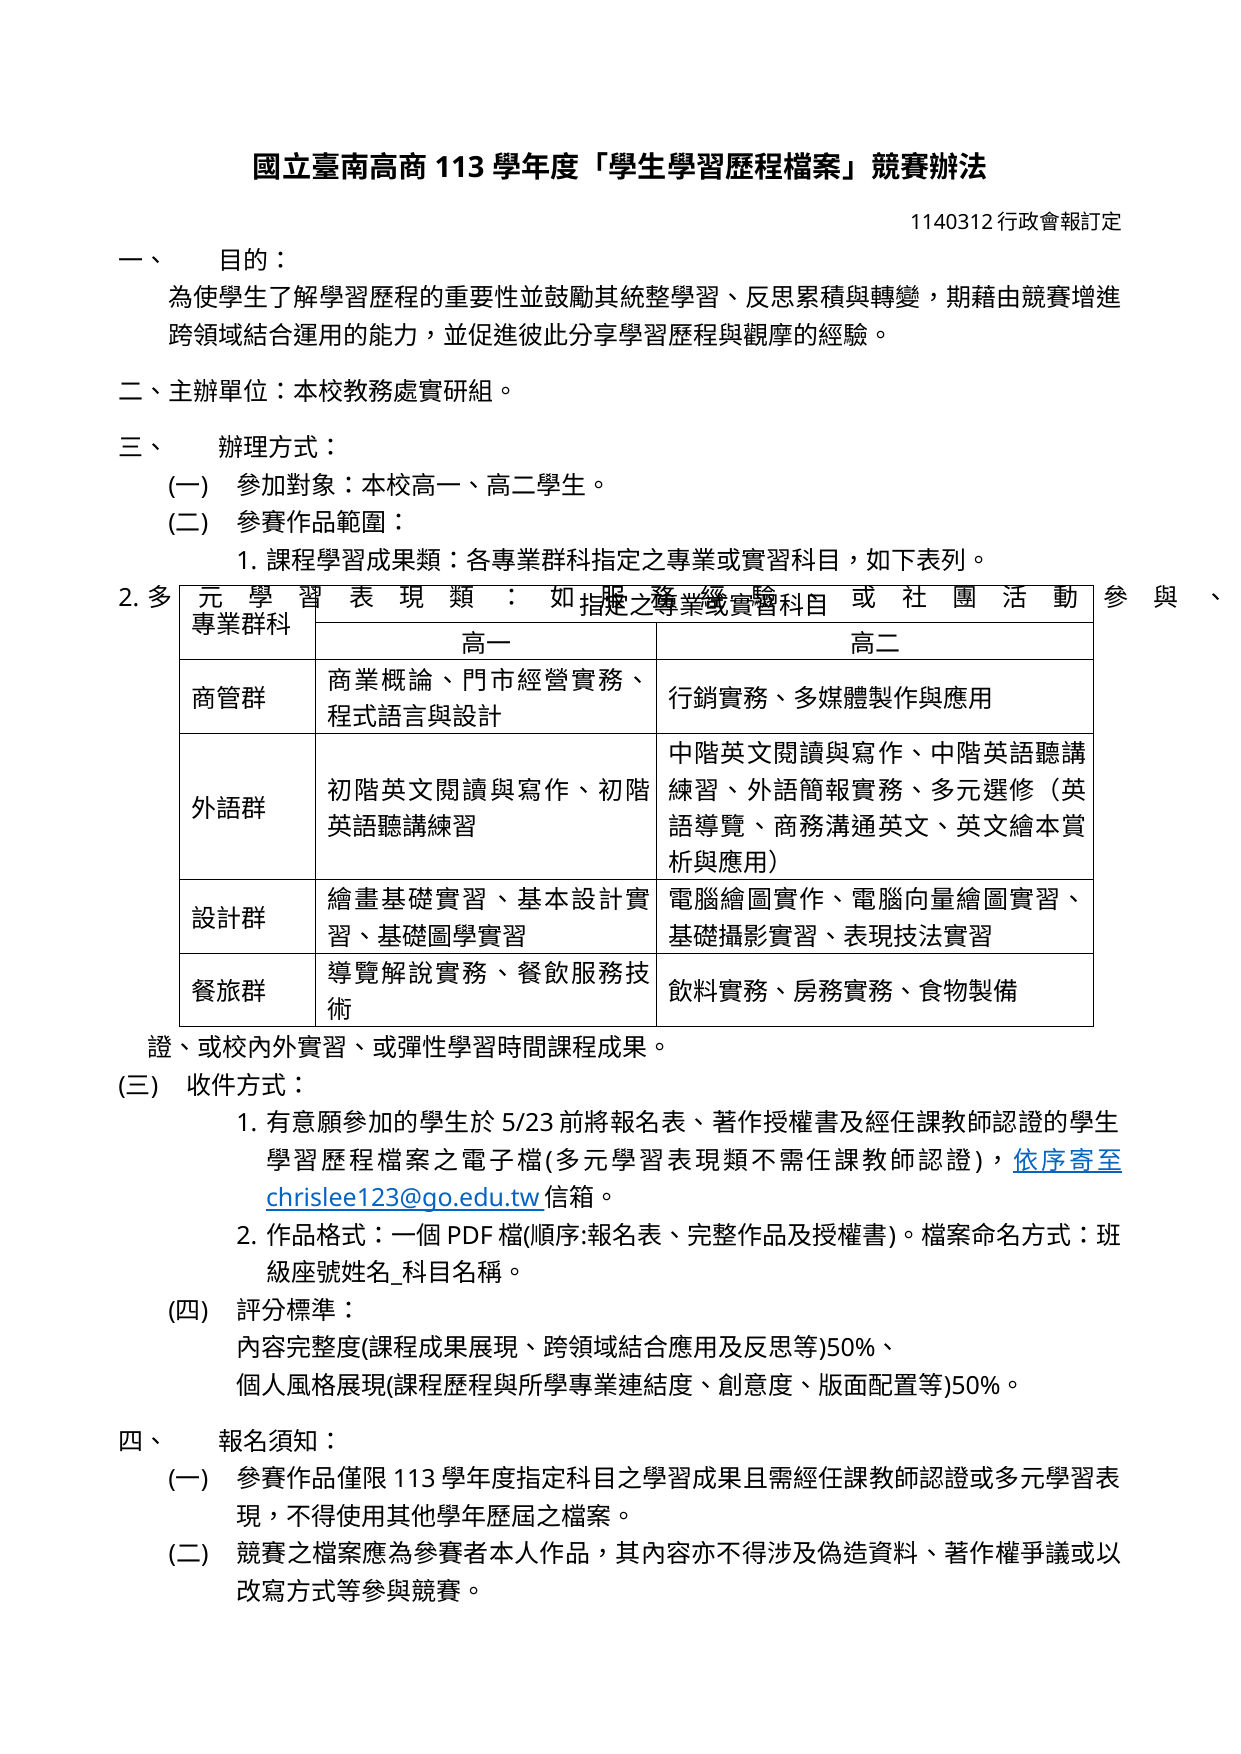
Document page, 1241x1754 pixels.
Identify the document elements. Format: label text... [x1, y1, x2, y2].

list 為使學生了解學習歷程的重要性並鼓勵其統整學習、反思累積與轉變，期藉由競賽增進跨領域結合運用的能力，並促進彼此分享學習歷程與觀摩的經驗。 [168, 277, 1122, 352]
table_cell 行銷實務、多媒體製作與應用 [657, 660, 1093, 733]
table_cell 飲料實務、房務實務、食物製備 [657, 954, 1093, 1026]
list 參加對象：本校高一、高二學生。 [168, 464, 1122, 502]
list 主辦單位：本校教務處實研組。 [118, 371, 1122, 408]
list 辦理方式： [118, 427, 1122, 464]
list 報名須知： [118, 1421, 1122, 1458]
text 國立臺南高商 113 學年度「學生學習歷程檔案」競賽辦法 [118, 127, 1122, 202]
list 競賽之檔案應為參賽者本人作品，其內容亦不得涉及偽造資料、著作權爭議或以改寫方式等參與競賽。 [168, 1533, 1122, 1608]
table_cell 高一 [316, 623, 656, 659]
list 內容完整度(課程成果展現、跨領域結合應用及反思等)50%、 [236, 1327, 1122, 1364]
text 1140312行政會報訂定 [118, 202, 1122, 239]
list 目的： [118, 239, 1122, 277]
table_cell 設計群 [180, 880, 315, 952]
table_cell 電腦繪圖實作、電腦向量繪圖實習、基礎攝影實習、表現技法實習 [657, 880, 1093, 952]
table_cell 導覽解說實務、餐飲服務技術 [316, 954, 656, 1026]
table_cell 商業概論、門市經營實務、程式語言與設計 [316, 660, 656, 733]
list 評分標準： [168, 1289, 1122, 1327]
list 課程學習成果類：各專業群科指定之專業或實習科目，如下表列。 [236, 539, 1122, 577]
list 參賽作品僅限113學年度指定科目之學習成果且需經任課教師認證或多元學習表現，不得使用其他學年歷屆之檔案。 [168, 1458, 1122, 1533]
table_cell 餐旅群 [180, 954, 315, 1026]
list 參賽作品範圍： [168, 502, 1122, 539]
list 收件方式： [118, 1064, 1122, 1102]
table_cell 高二 [657, 623, 1093, 659]
table_cell 中階英文閱讀與寫作、中階英語聽講練習、外語簡報實務、多元選修（英語導覽、商務溝通英文、英文繪本賞析與應用） [657, 734, 1093, 879]
table_header 指定之專業或實習科目 [316, 586, 1093, 622]
list 個人風格展現(課程歷程與所學專業連結度、創意度、版面配置等)50%。 [236, 1364, 1122, 1402]
list 多元學習表現類：如服務經驗、或社團活動參與、或幹部表現、或競賽成果、或技術認證、或校內外實習、或彈性學習時間課程成果。 [118, 577, 1122, 1064]
list 作品格式：一個PDF檔(順序:報名表、完整作品及授權書)。檔案命名方式：班級座號姓名_科目名稱。 [236, 1214, 1122, 1289]
table_cell 繪畫基礎實習、基本設計實習、基礎圖學實習 [316, 880, 656, 952]
table_cell 商管群 [180, 660, 315, 733]
list 有意願參加的學生於5/23前將報名表、著作授權書及經任課教師認證的學生學習歷程檔案之電子檔(多元學習表現類不需任課教師認證)，依序寄至chrislee123@go.edu.tw信箱。 [236, 1102, 1122, 1214]
table_cell 初階英文閱讀與寫作、初階英語聽講練習 [316, 734, 656, 879]
table_cell 外語群 [180, 734, 315, 879]
table_header 專業群科 [180, 586, 315, 659]
